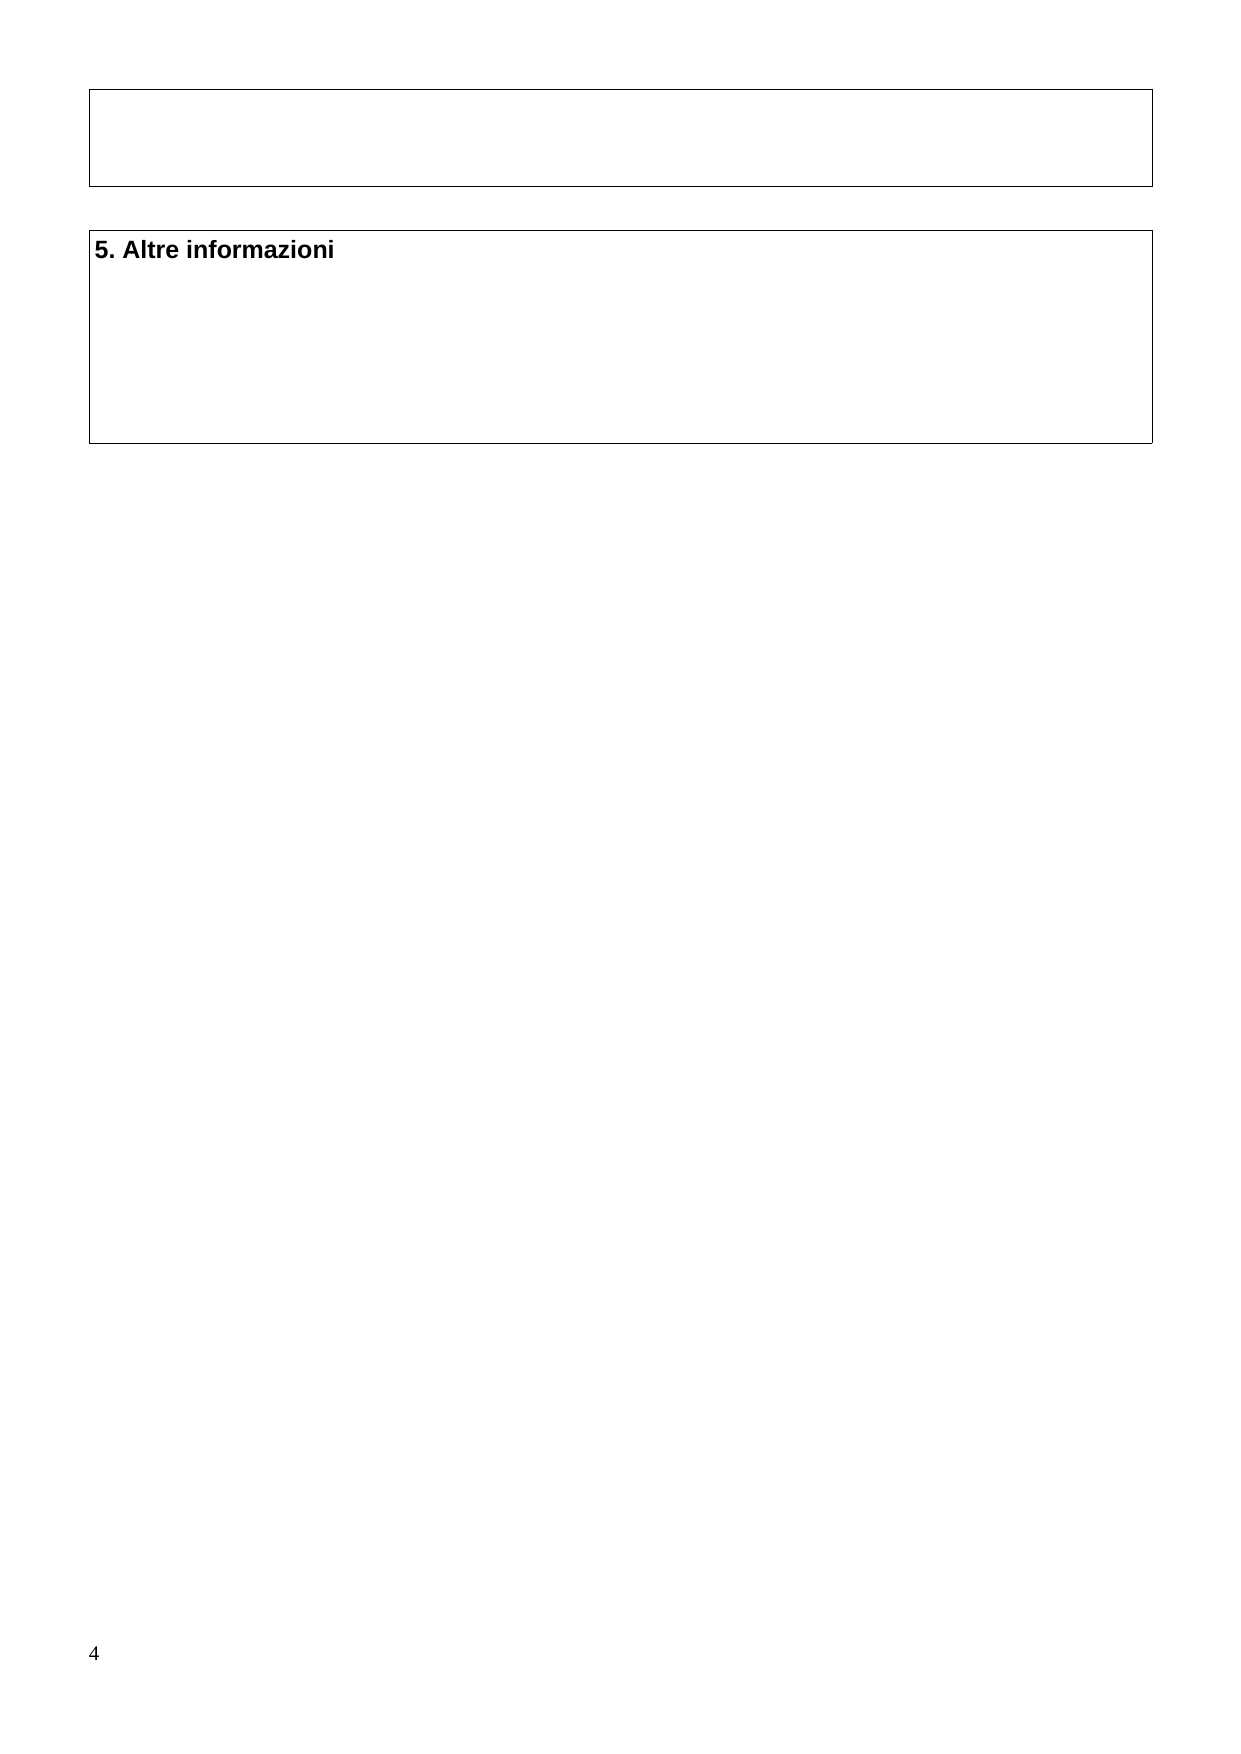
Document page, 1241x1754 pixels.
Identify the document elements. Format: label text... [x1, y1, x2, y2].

table_header 5. Altre informazioni [90, 231, 1152, 442]
table_header [90, 90, 1152, 186]
